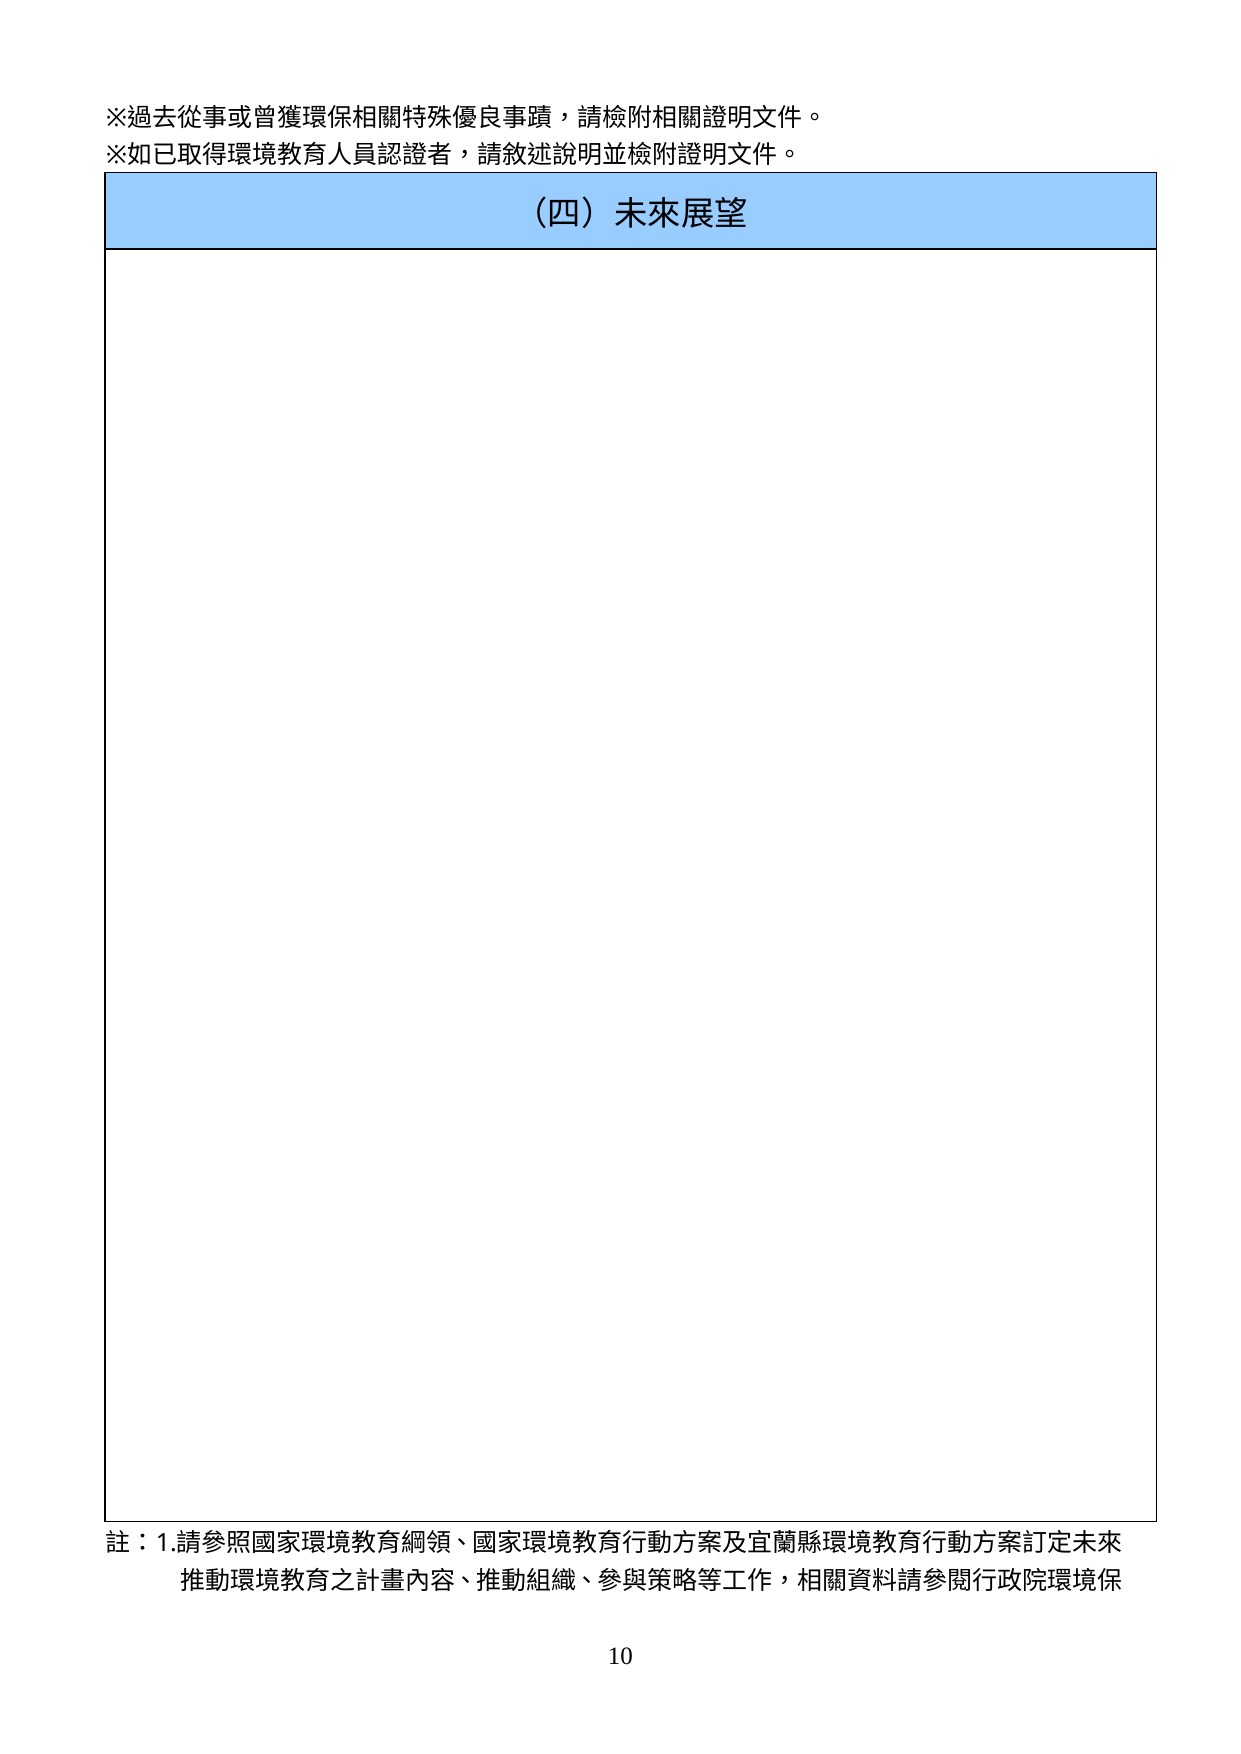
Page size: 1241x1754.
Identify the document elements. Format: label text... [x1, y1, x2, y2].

text 註：1.請參照國家環境教育綱領、國家環境教育行動方案及宜蘭縣環境教育行動方案訂定未來推動環境教育之計畫內容、推動組織、參與策略等工作，相關資料請參閱行政院環境保 [106, 1522, 1122, 1597]
text ※過去從事或曾獲環保相關特殊優良事蹟，請檢附相關證明文件。 [106, 97, 1122, 134]
text ※如已取得環境教育人員認證者，請敘述說明並檢附證明文件。 [106, 134, 1122, 172]
table_cell [106, 250, 1156, 1521]
table_header （四）未來展望 [106, 173, 1156, 248]
